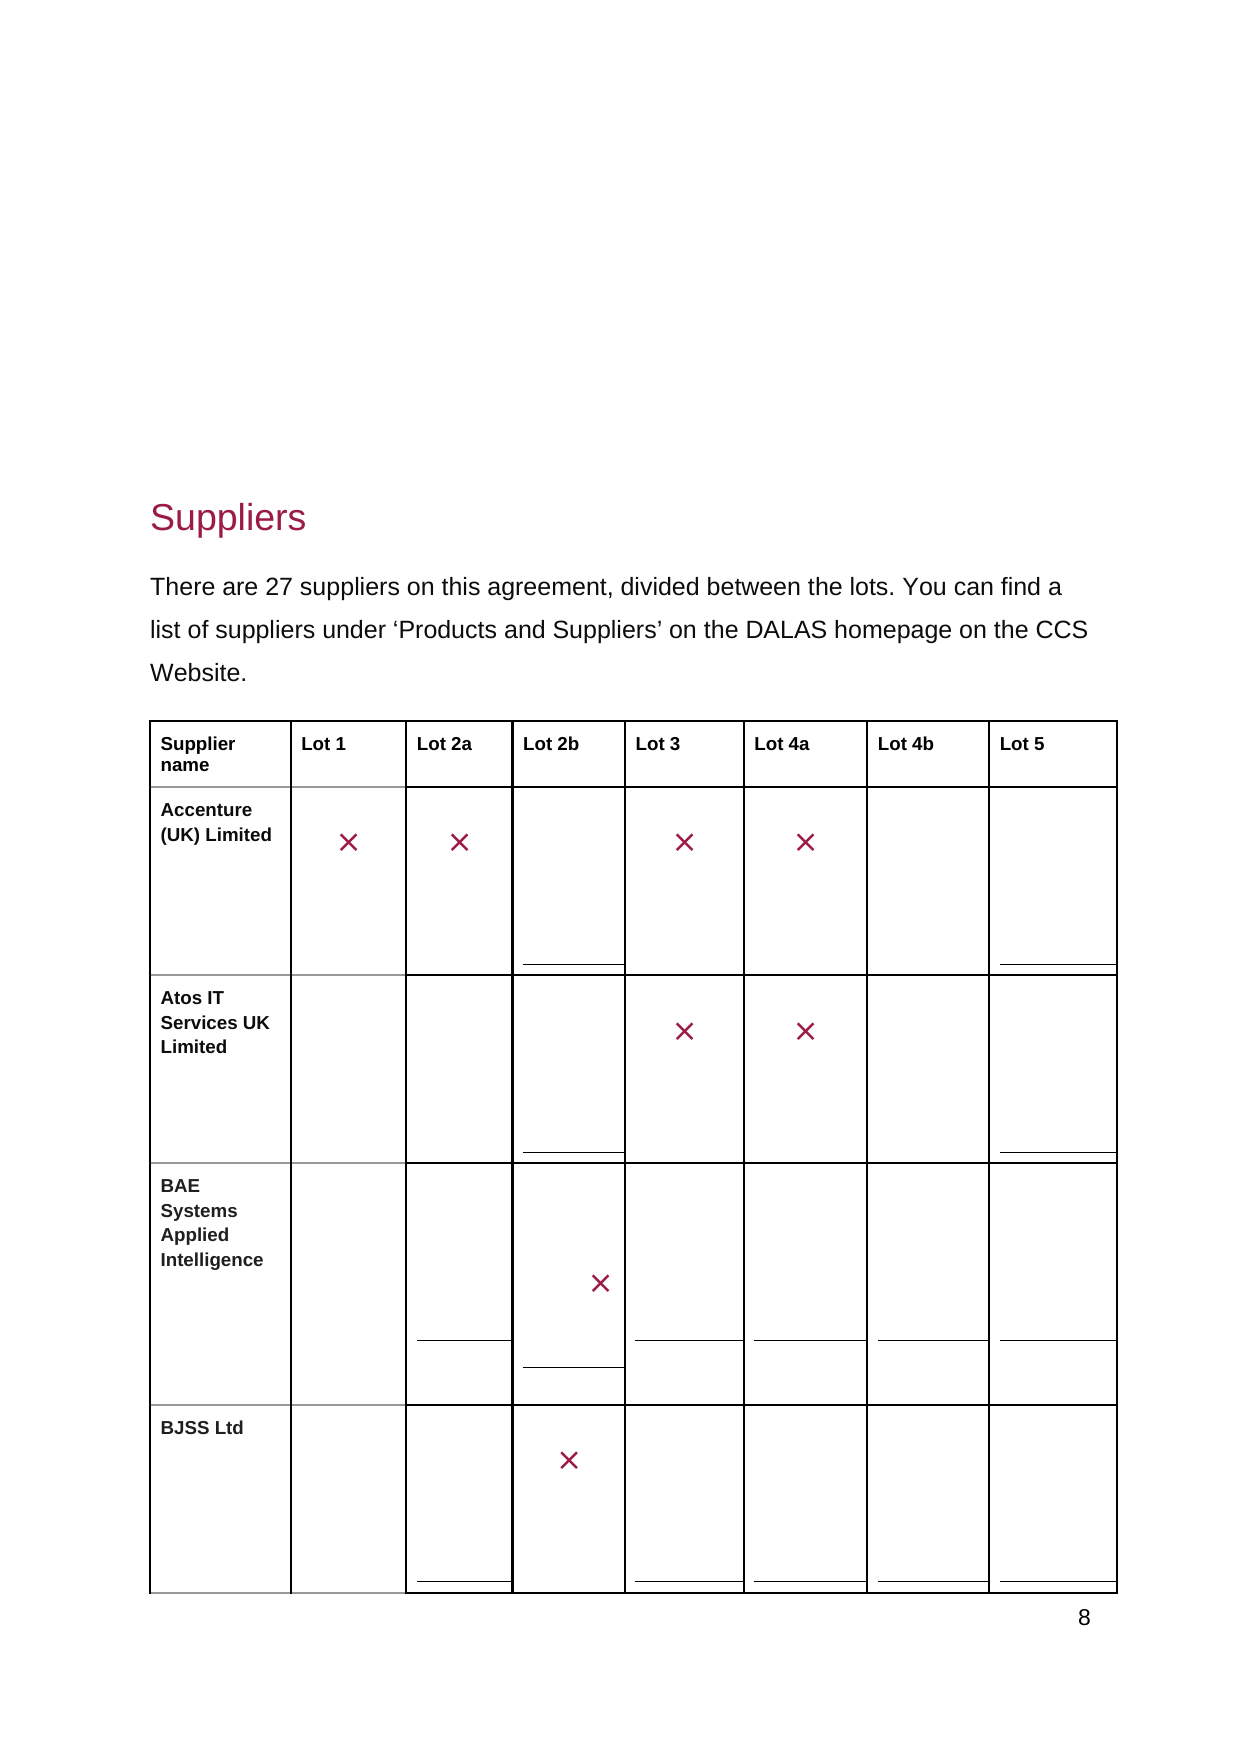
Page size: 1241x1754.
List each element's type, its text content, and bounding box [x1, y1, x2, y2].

table_cell ⨯ [514, 1164, 624, 1404]
text There are 27 suppliers on this agreement, divided between the lots. You can find a list of suppliers under ‘Products and Suppliers’ on the DALAS homepage on the CCS Website. [150, 572, 1091, 687]
table_cell [292, 1406, 405, 1592]
table_cell [990, 1406, 1116, 1592]
table_cell ⨯ [626, 788, 743, 974]
table_cell [292, 1164, 405, 1404]
table_cell [407, 1164, 511, 1404]
table_cell [407, 976, 511, 1162]
table_header Lot 5 [990, 722, 1116, 786]
table_cell ⨯ [514, 1406, 624, 1592]
table_cell ⨯ [407, 788, 511, 974]
table_cell [868, 976, 988, 1162]
table_cell [514, 976, 624, 1162]
table_cell [868, 1406, 988, 1592]
table_cell [292, 976, 405, 1162]
table_cell Accenture (UK) Limited [151, 788, 290, 974]
table_cell ⨯ [745, 788, 866, 974]
table_header Lot 4a [745, 722, 866, 786]
table_cell BAE Systems Applied Intelligence [151, 1164, 290, 1404]
table_cell [990, 788, 1116, 974]
table_cell [626, 1164, 743, 1404]
table_header Lot 2b [514, 722, 624, 786]
table_cell [626, 1406, 743, 1592]
table_cell [514, 788, 624, 974]
table_cell [745, 1406, 866, 1592]
table_header Supplier name [151, 722, 290, 786]
table_cell [990, 1164, 1116, 1404]
table_cell ⨯ [745, 976, 866, 1162]
table_header Lot 4b [868, 722, 988, 786]
table_cell [745, 1164, 866, 1404]
table_cell ⨯ [626, 976, 743, 1162]
table_cell BJSS Ltd [151, 1406, 290, 1592]
subtitle Suppliers [150, 495, 1091, 538]
table_cell [868, 788, 988, 974]
table_header Lot 3 [626, 722, 743, 786]
table_cell [868, 1164, 988, 1404]
table_header Lot 1 [292, 722, 405, 786]
table_header Lot 2a [407, 722, 511, 786]
table_cell [990, 976, 1116, 1162]
table_cell Atos IT Services UK Limited [151, 976, 290, 1162]
table_cell ⨯ [292, 788, 405, 974]
table_cell [407, 1406, 511, 1592]
